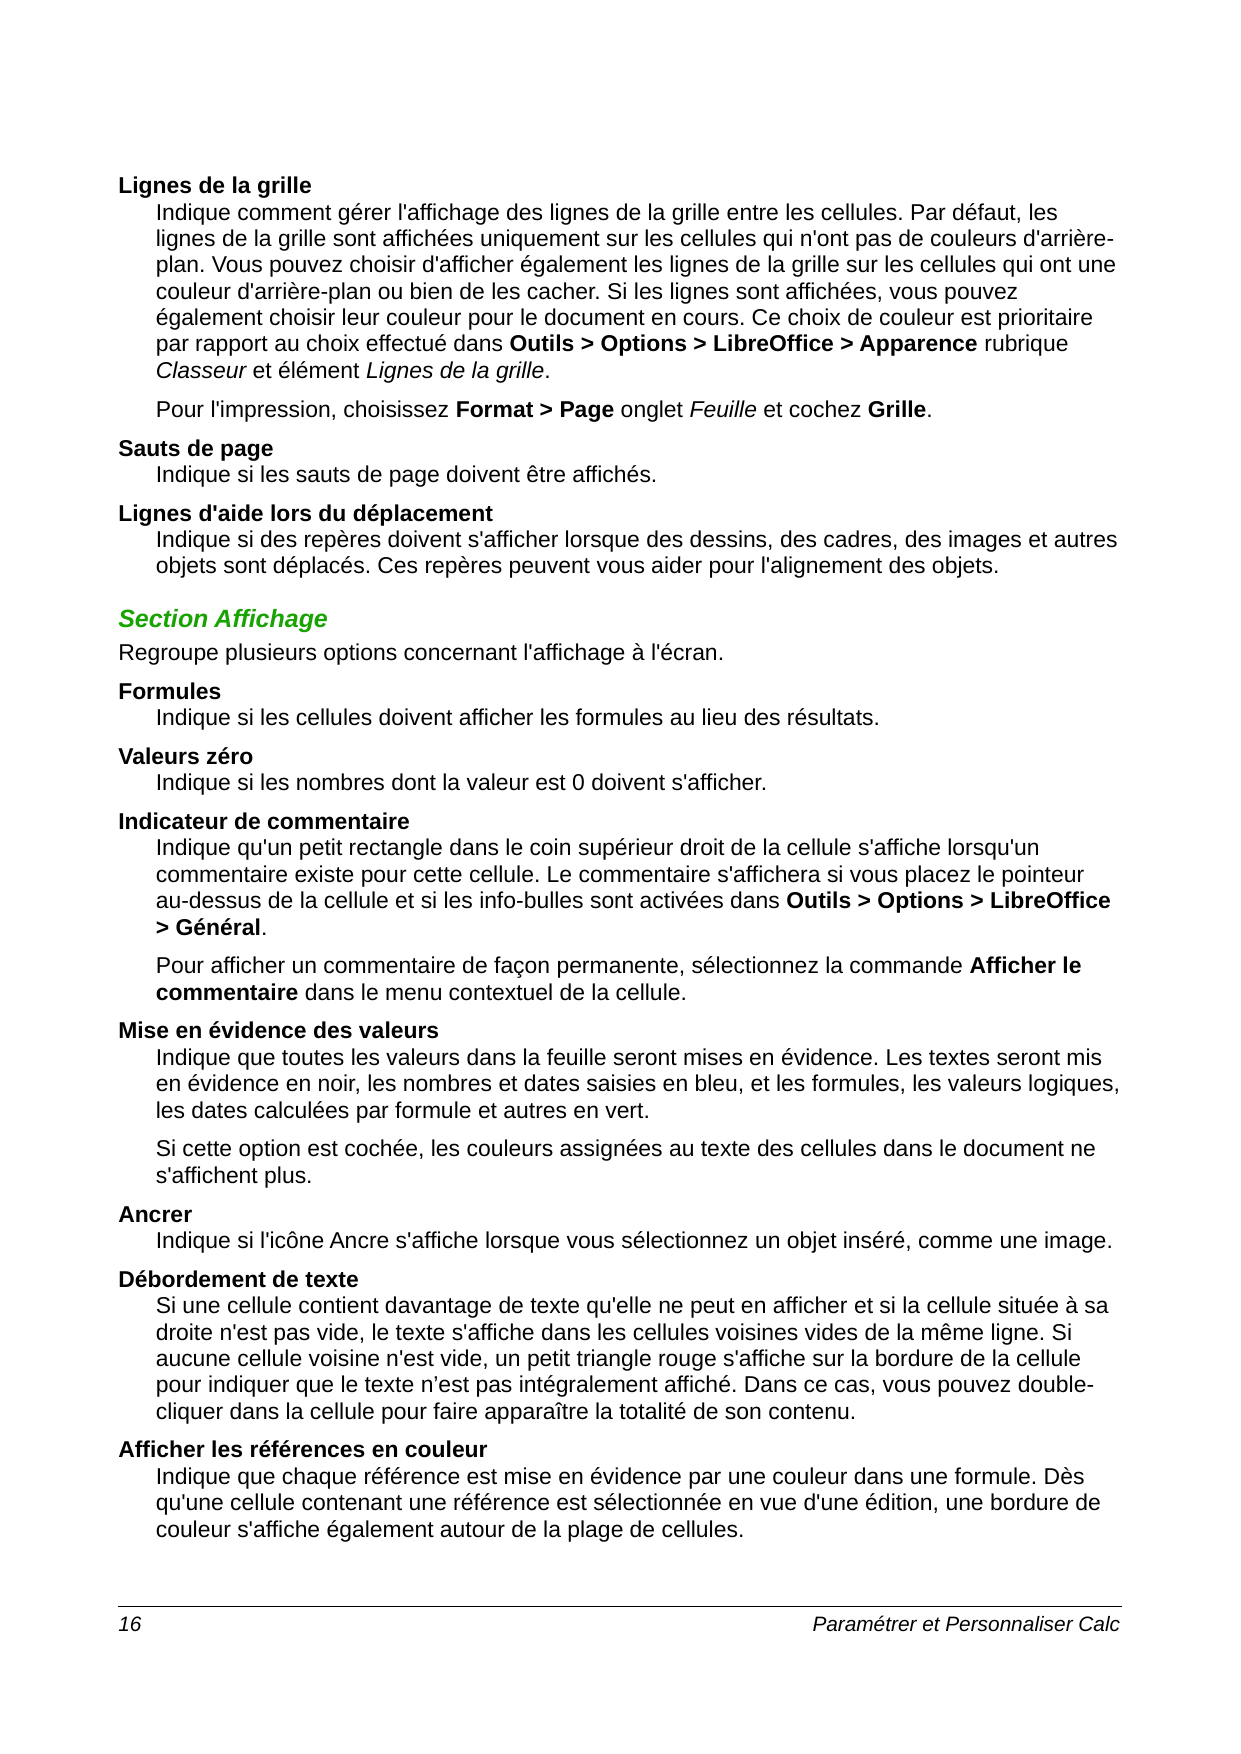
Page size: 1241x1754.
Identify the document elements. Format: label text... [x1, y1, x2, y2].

text Regroupe plusieurs options concernant l'affichage à l'écran. [118, 639, 1122, 665]
text Valeurs zéro [118, 743, 1122, 769]
text Indique comment gérer l'affichage des lignes de la grille entre les cellules. Par défaut, les lignes de la grille sont affichées uniquement sur les cellules qui n'ont pas de couleurs d'arrière-plan. Vous pouvez choisir d'afficher également les lignes de la grille sur les cellules qui ont une couleur d'arrière-plan ou bien de les cacher. Si les lignes sont affichées, vous pouvez également choisir leur couleur pour le document en cours. Ce choix de couleur est prioritaire par rapport au choix effectué dans Outils > Options > LibreOffice > Apparence rubrique Classeur et élément Lignes de la grille. [156, 199, 1122, 383]
text Indique si les cellules doivent afficher les formules au lieu des résultats. [156, 704, 1122, 730]
text Indicateur de commentaire [118, 808, 1122, 834]
text Pour afficher un commentaire de façon permanente, sélectionnez la commande Afficher le commentaire dans le menu contextuel de la cellule. [156, 952, 1122, 1005]
text Indique que toutes les valeurs dans la feuille seront mises en évidence. Les textes seront mis en évidence en noir, les nombres et dates saisies en bleu, et les formules, les valeurs logiques, les dates calculées par formule et autres en vert. [156, 1044, 1122, 1123]
text Si cette option est cochée, les couleurs assignées au texte des cellules dans le document ne s'affichent plus. [156, 1135, 1122, 1188]
text Indique qu'un petit rectangle dans le coin supérieur droit de la cellule s'affiche lorsqu'un commentaire existe pour cette cellule. Le commentaire s'affichera si vous placez le pointeur au-dessus de la cellule et si les info-bulles sont activées dans Outils > Options > LibreOffice > Général. [156, 834, 1122, 940]
subtitle Section Affichage [118, 604, 1122, 632]
text Si une cellule contient davantage de texte qu'elle ne peut en afficher et si la cellule située à sa droite n'est pas vide, le texte s'affiche dans les cellules voisines vides de la même ligne. Si aucune cellule voisine n'est vide, un petit triangle rouge s'affiche sur la bordure de la cellule pour indiquer que le texte n’est pas intégralement affiché. Dans ce cas, vous pouvez double-cliquer dans la cellule pour faire apparaître la totalité de son contenu. [156, 1292, 1122, 1424]
text Indique que chaque référence est mise en évidence par une couleur dans une formule. Dès qu'une cellule contenant une référence est sélectionnée en vue d'une édition, une bordure de couleur s'affiche également autour de la plage de cellules. [156, 1463, 1122, 1542]
text Mise en évidence des valeurs [118, 1017, 1122, 1044]
text Débordement de texte [118, 1266, 1122, 1292]
text Afficher les références en couleur [118, 1436, 1122, 1463]
text Lignes de la grille [118, 172, 1122, 199]
text Indique si des repères doivent s'afficher lorsque des dessins, des cadres, des images et autres objets sont déplacés. Ces repères peuvent vous aider pour l'alignement des objets. [156, 526, 1122, 579]
text Indique si les sauts de page doivent être affichés. [156, 461, 1122, 487]
text Lignes d'aide lors du déplacement [118, 500, 1122, 526]
text Indique si les nombres dont la valeur est 0 doivent s'afficher. [156, 769, 1122, 796]
text Ancrer [118, 1201, 1122, 1227]
text Pour l'impression, choisissez Format > Page onglet Feuille et cochez Grille. [156, 396, 1122, 422]
text Indique si l'icône Ancre s'affiche lorsque vous sélectionnez un objet inséré, comme une image. [156, 1227, 1122, 1253]
text Sauts de page [118, 434, 1122, 461]
text Formules [118, 678, 1122, 704]
